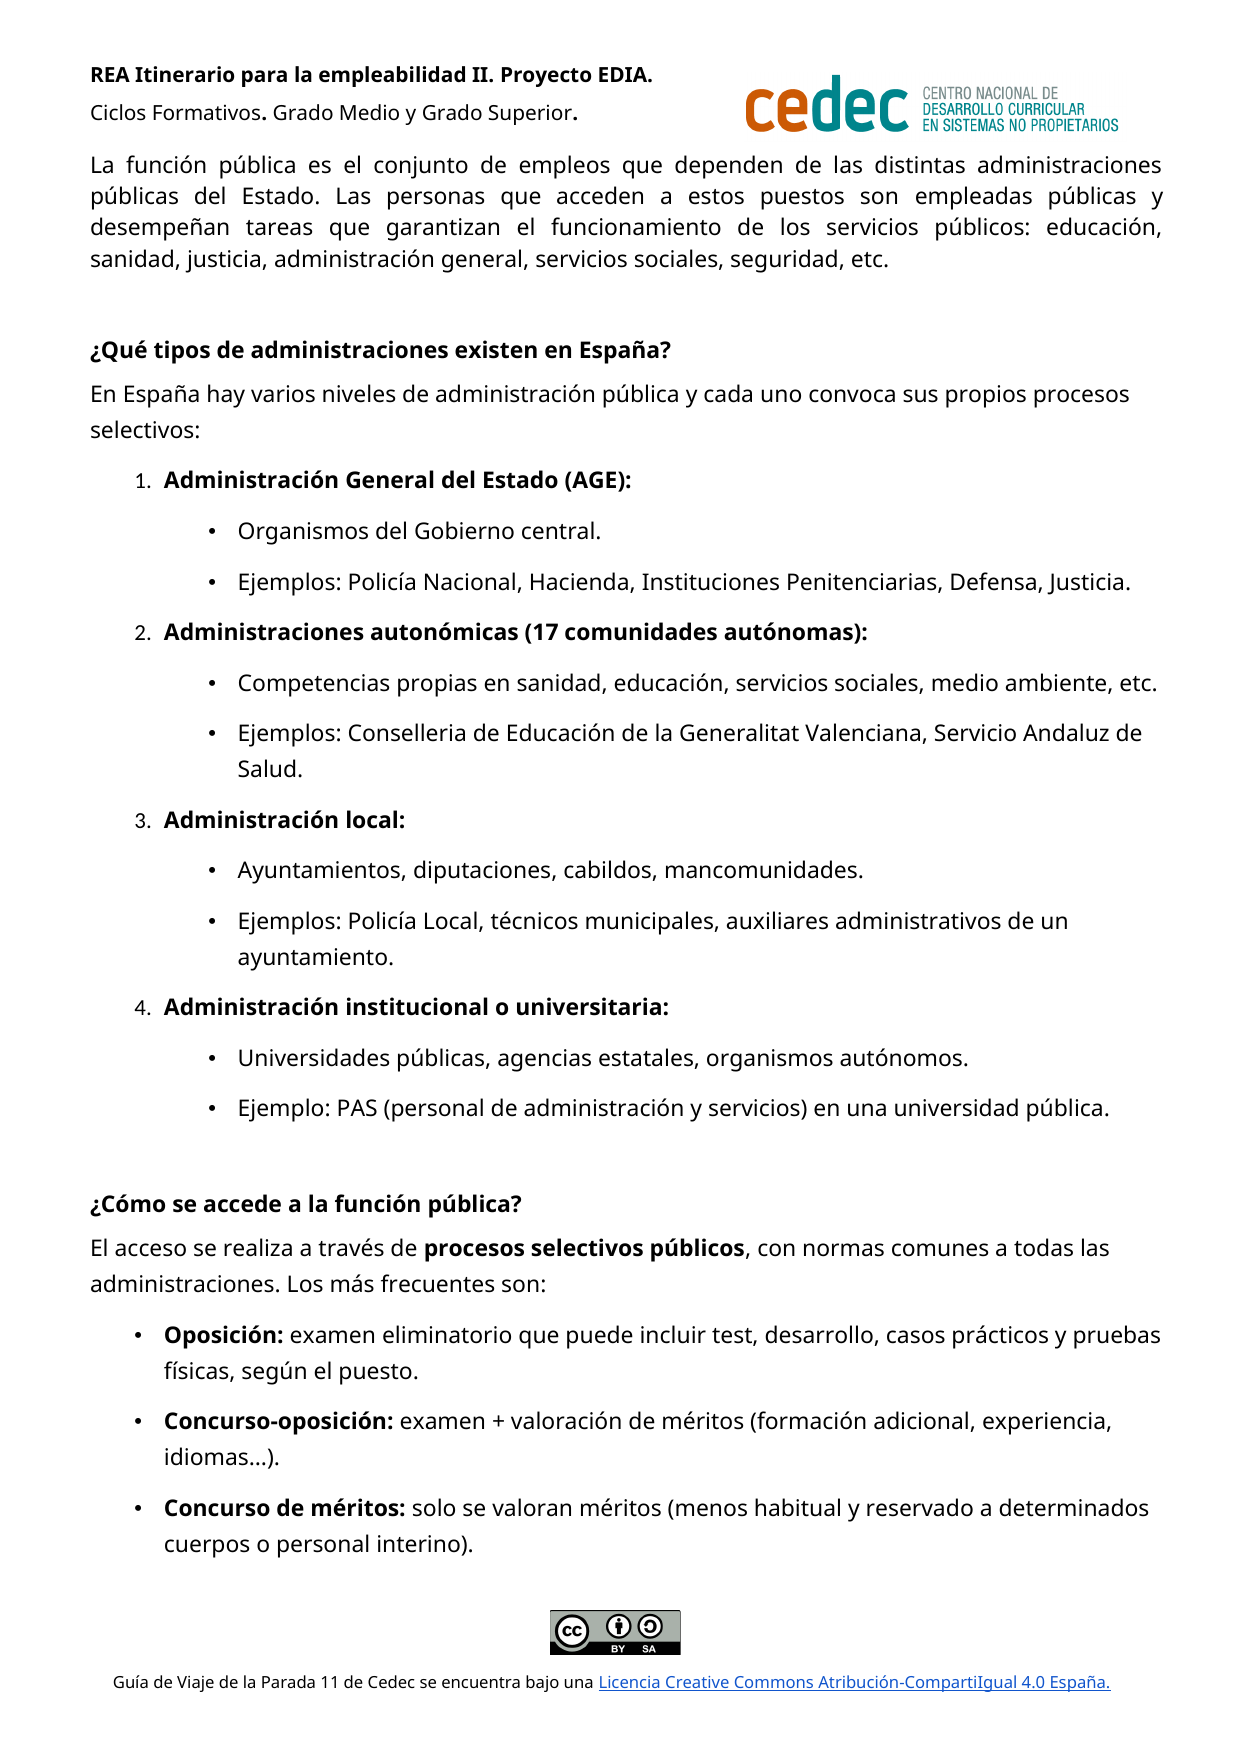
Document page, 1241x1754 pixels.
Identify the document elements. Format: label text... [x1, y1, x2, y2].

list Administración General del Estado (AGE): [134, 464, 1163, 496]
list Concurso de méritos: solo se valoran méritos (menos habitual y reservado a determinados cuerpos o personal interino). [134, 1492, 1163, 1559]
list Ejemplos: Conselleria de Educación de la Generalitat Valenciana, Servicio Andaluz de Salud. [208, 717, 1163, 784]
list Administración institucional o universitaria: [134, 991, 1163, 1022]
list Oposición: examen eliminatorio que puede incluir test, desarrollo, casos prácticos y pruebas físicas, según el puesto. [134, 1319, 1163, 1386]
picture [550, 1610, 681, 1655]
list Concurso-oposición: examen + valoración de méritos (formación adicional, experiencia, idiomas…). [134, 1405, 1163, 1472]
subtitle ¿Qué tipos de administraciones existen en España? [90, 334, 1163, 366]
list Ejemplos: Policía Nacional, Hacienda, Instituciones Penitenciarias, Defensa, Justicia. [208, 566, 1163, 597]
text En España hay varios niveles de administración pública y cada uno convoca sus propios procesos selectivos: [90, 378, 1163, 445]
text La función pública es el conjunto de empleos que dependen de las distintas administraciones públicas del Estado. Las personas que acceden a estos puestos son empleadas públicas y desempeñan tareas que garantizan el funcionamiento de los servicios públicos: educación, sanidad, justicia, administración general, servicios sociales, seguridad, etc. [90, 149, 1163, 274]
list Administraciones autonómicas (17 comunidades autónomas): [134, 616, 1163, 647]
list Administración local: [134, 803, 1163, 835]
text El acceso se realiza a través de procesos selectivos públicos, con normas comunes a todas las administraciones. Los más frecuentes son: [90, 1232, 1163, 1299]
subtitle ¿Cómo se accede a la función pública? [90, 1188, 1163, 1220]
list Ejemplos: Policía Local, técnicos municipales, auxiliares administrativos de un ayuntamiento. [208, 904, 1163, 972]
list Ejemplo: PAS (personal de administración y servicios) en una universidad pública. [208, 1092, 1163, 1123]
list Competencias propias en sanidad, educación, servicios sociales, medio ambiente, etc. [208, 667, 1163, 698]
list Universidades públicas, agencias estatales, organismos autónomos. [208, 1042, 1163, 1073]
picture [743, 72, 1127, 142]
list Ayuntamientos, diputaciones, cabildos, mancomunidades. [208, 854, 1163, 885]
list Organismos del Gobierno central. [208, 515, 1163, 546]
